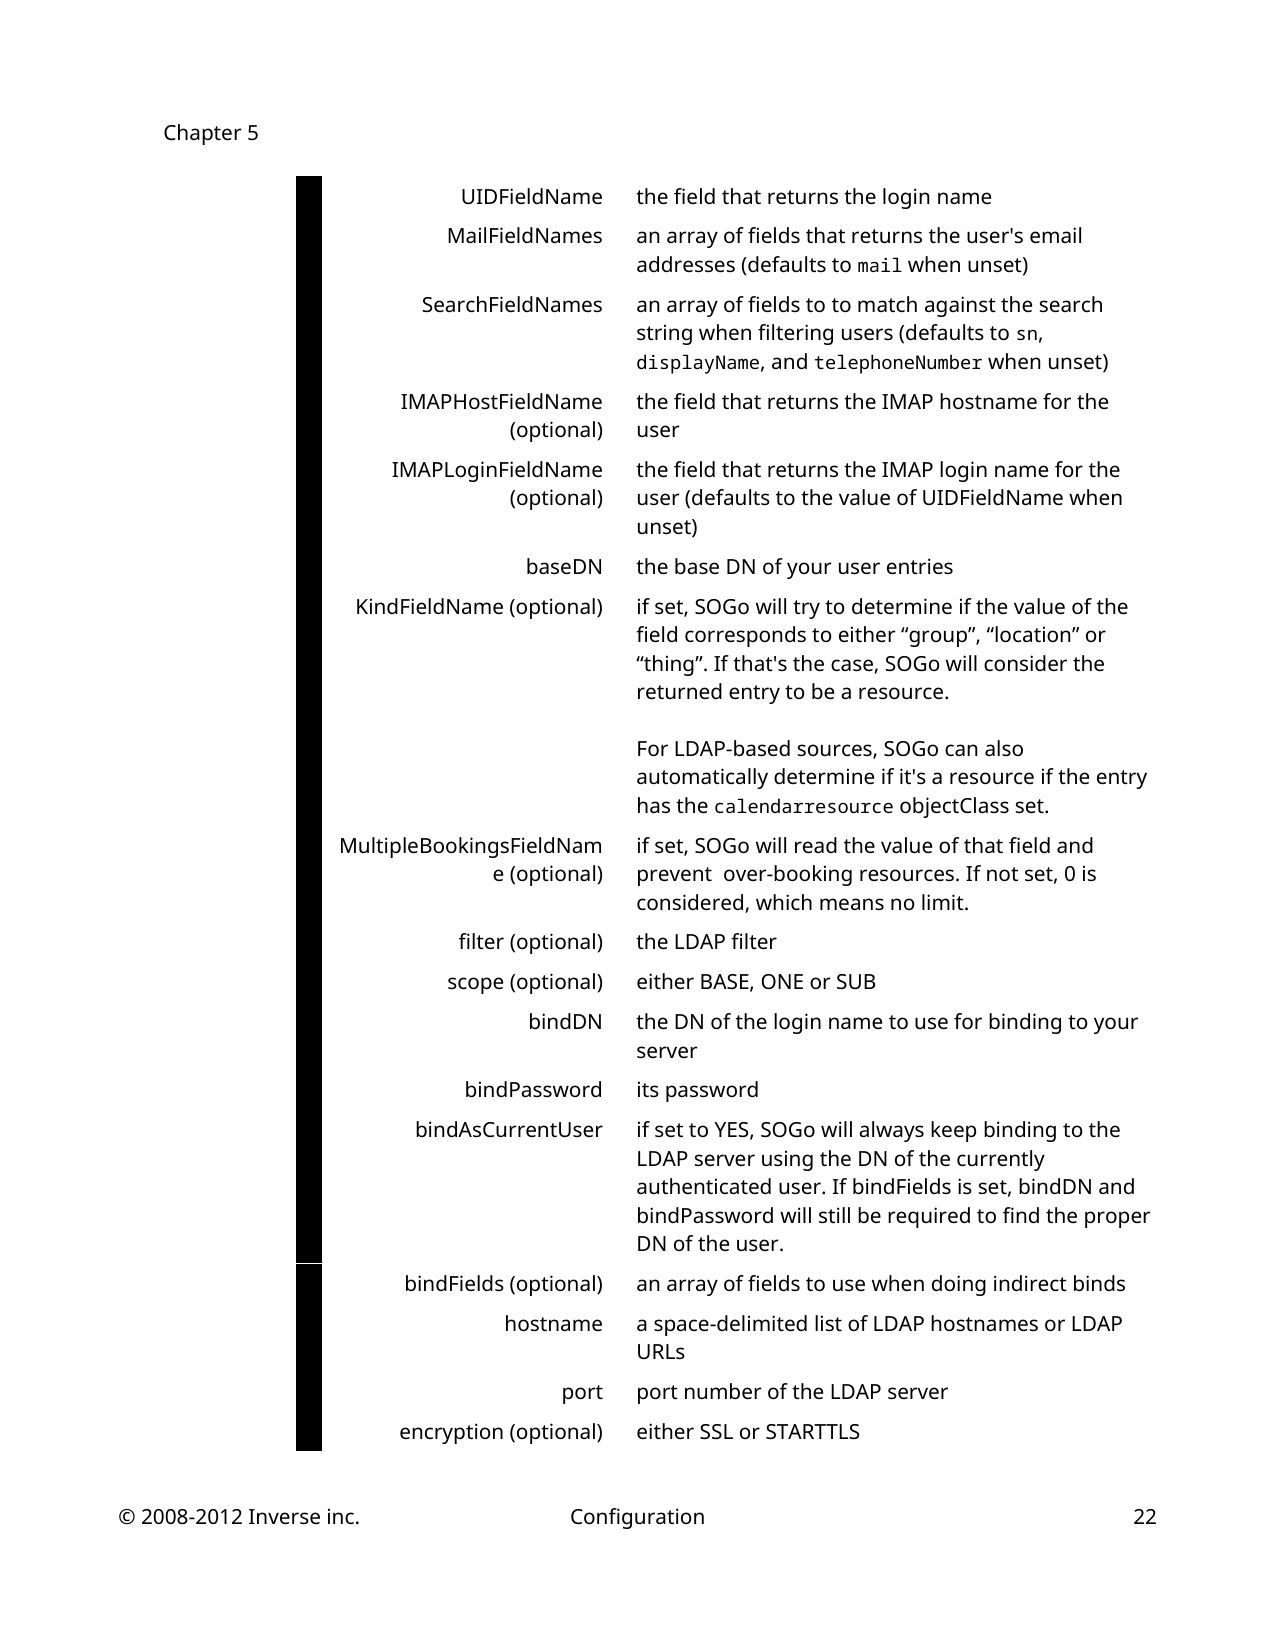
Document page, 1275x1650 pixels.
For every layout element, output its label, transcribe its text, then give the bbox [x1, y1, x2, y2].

table_cell an array of fields to use when doing indirect binds [609, 1264, 1157, 1303]
table_cell [296, 825, 322, 922]
table_cell [296, 216, 322, 284]
table_cell scope (optional) [322, 962, 608, 1002]
table_cell encryption (optional) [322, 1412, 608, 1451]
table_cell if set, SOGo will read the value of that field and prevent over-booking resources. If not set, 0 is considered, which means no limit. [609, 825, 1157, 922]
table_cell [296, 922, 322, 962]
table_cell the field that returns the login name [609, 176, 1157, 216]
table_cell bindPassword [322, 1070, 608, 1110]
table_cell bindFields (optional) [322, 1264, 608, 1303]
table_cell filter (optional) [322, 922, 608, 962]
table_cell [296, 284, 322, 381]
table_cell bindAsCurrentUser [322, 1110, 608, 1263]
table_cell [296, 1303, 322, 1372]
table_cell bindDN [322, 1002, 608, 1070]
table_cell baseDN [322, 546, 608, 586]
table_cell [296, 449, 322, 546]
table_cell either SSL or STARTTLS [609, 1412, 1157, 1451]
table_cell MultipleBookingsFieldName (optional) [322, 825, 608, 922]
table_cell [296, 1412, 322, 1451]
table_cell IMAPLoginFieldName (optional) [322, 449, 608, 546]
table_cell SearchFieldNames [322, 284, 608, 381]
table_cell port number of the LDAP server [609, 1372, 1157, 1412]
table_cell its password [609, 1070, 1157, 1110]
table_cell UIDFieldName [322, 176, 608, 216]
table_cell hostname [322, 1303, 608, 1372]
table_cell [296, 176, 322, 216]
table_cell if set to YES, SOGo will always keep binding to the LDAP server using the DN of the currently authenticated user. If bindFields is set, bindDN and bindPassword will still be required to find the proper DN of the user. [609, 1110, 1157, 1263]
table_cell a space-delimited list of LDAP hostnames or LDAP URLs [609, 1303, 1157, 1372]
table_cell IMAPHostFieldName (optional) [322, 381, 608, 449]
table_cell an array of fields to to match against the search string when filtering users (defaults to sn, displayName, and telephoneNumber when unset) [609, 284, 1157, 381]
table_cell if set, SOGo will try to determine if the value of the field corresponds to either “group”, “location” or “thing”. If that's the case, SOGo will consider the returned entry to be a resource. For LDAP-based sources, SOGo can also automatically determine if it's a resource if the entry has the calendarresource objectClass set. [609, 586, 1157, 825]
table_cell [296, 1002, 322, 1070]
table_cell [296, 1110, 322, 1263]
table_cell port [322, 1372, 608, 1412]
table_cell KindFieldName (optional) [322, 586, 608, 825]
table_cell [296, 1372, 322, 1412]
table_cell [296, 546, 322, 586]
table_cell [296, 1264, 322, 1303]
table_cell the LDAP filter [609, 922, 1157, 962]
table_cell [296, 381, 322, 449]
table_cell [296, 1070, 322, 1110]
table_cell the field that returns the IMAP hostname for the user [609, 381, 1157, 449]
table_cell MailFieldNames [322, 216, 608, 284]
table_cell the DN of the login name to use for binding to your server [609, 1002, 1157, 1070]
table_cell an array of fields that returns the user's email addresses (defaults to mail when unset) [609, 216, 1157, 284]
table_cell [296, 962, 322, 1002]
table_cell the base DN of your user entries [609, 546, 1157, 586]
table_cell the field that returns the IMAP login name for the user (defaults to the value of UIDFieldName when unset) [609, 449, 1157, 546]
table_cell either BASE, ONE or SUB [609, 962, 1157, 1002]
table_cell [296, 586, 322, 825]
